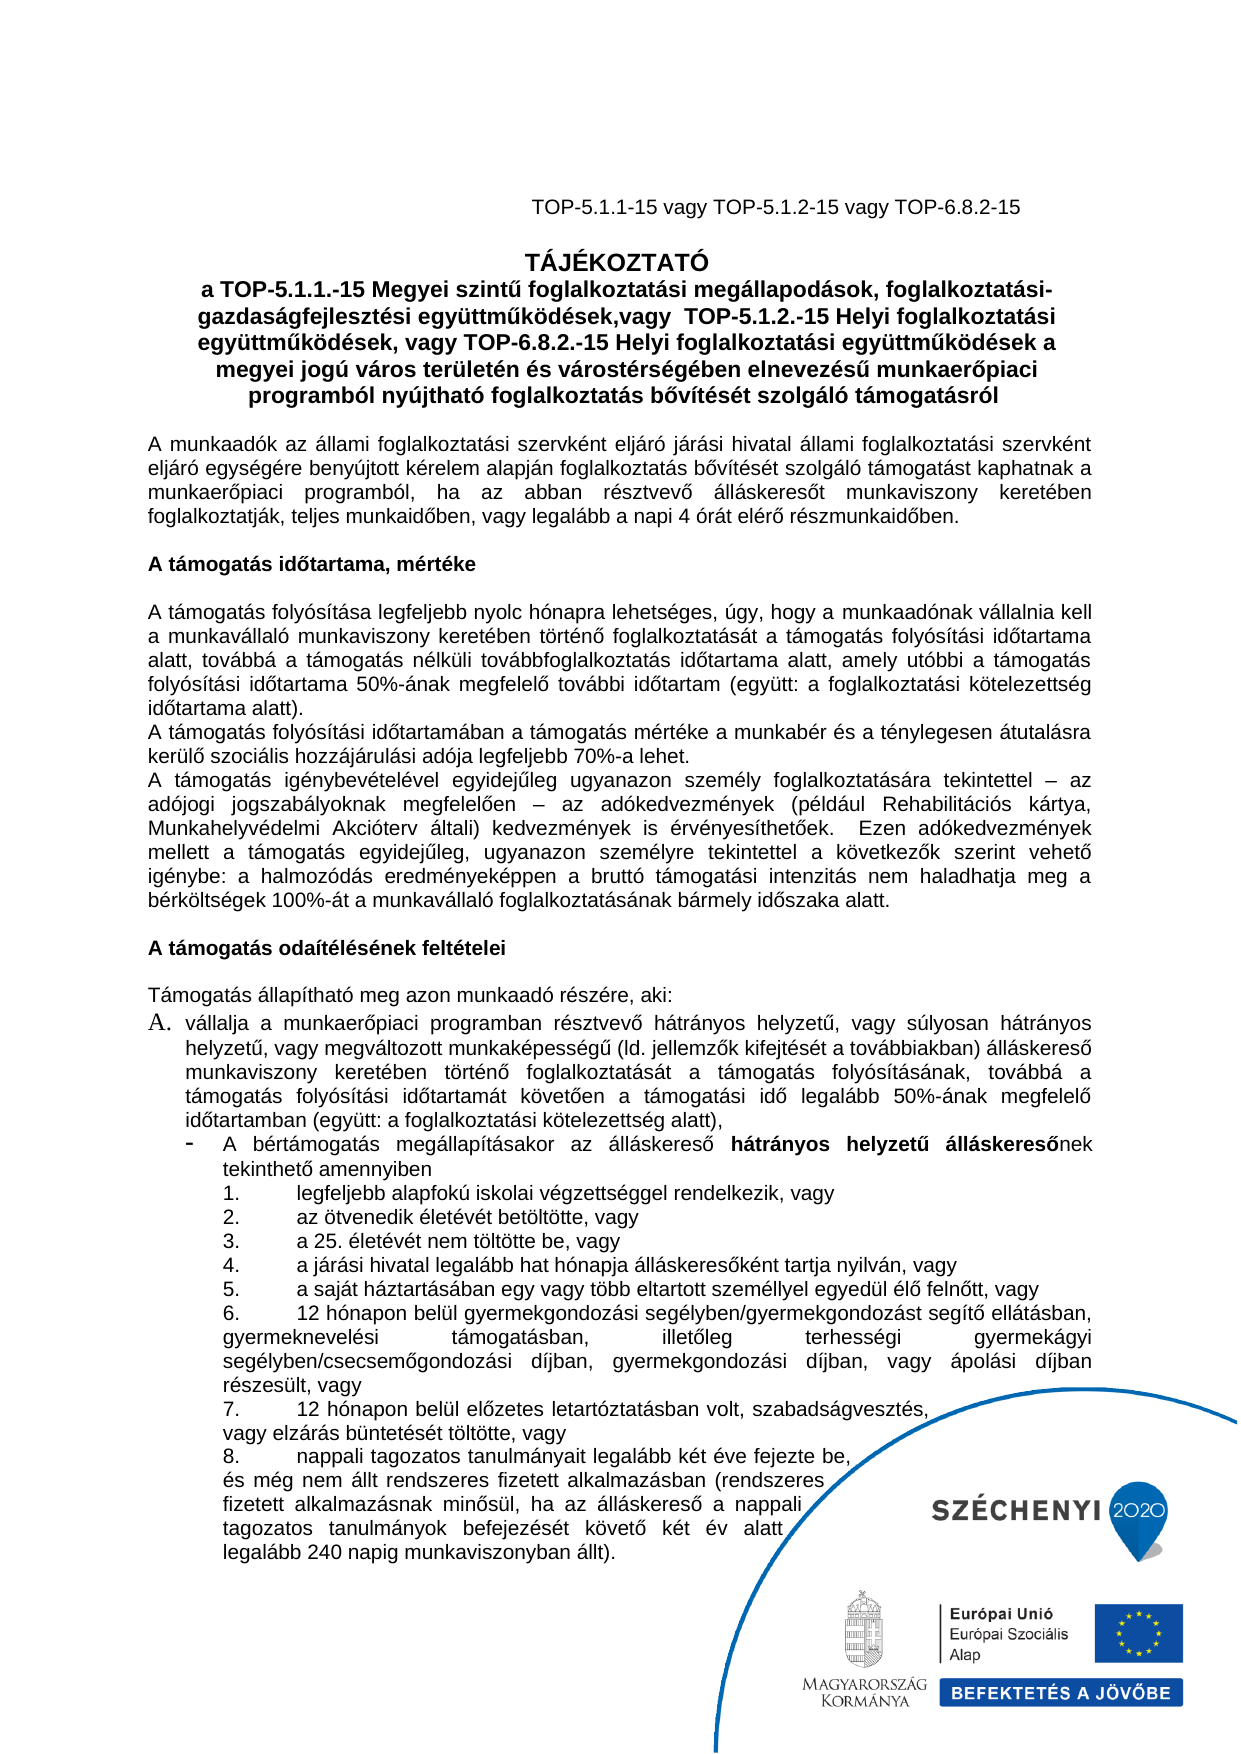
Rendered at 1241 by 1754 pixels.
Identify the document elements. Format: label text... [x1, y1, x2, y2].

list 12 hónapon belül gyermekgondozási segélyben/gyermekgondozást segítő ellátásban, gyermeknevelési támogatásban, illetőleg terhességi gyermekágyi segélyben/csecsemőgondozási díjban, gyermekgondozási díjban, vagy ápolási díjban részesült, vagy [223, 1301, 1093, 1396]
list legfeljebb alapfokú iskolai végzettséggel rendelkezik, vagy [223, 1181, 1093, 1205]
list nappali tagozatos tanulmányait legalább két éve fejezte be, és még nem állt rendszeres fizetett alkalmazásban (rendszeres fizetett alkalmazásnak minősül, ha az álláskereső a nappali tagozatos tanulmányok befejezését követő két év alatt legalább 240 napig munkaviszonyban állt). [223, 1444, 884, 1564]
list 12 hónapon belül előzetes letartóztatásban volt, szabadságvesztés, vagy elzárás büntetését töltötte, vagy [223, 1396, 997, 1444]
list az ötvenedik életévét betöltötte, vagy [223, 1205, 1093, 1229]
list a 25. életévét nem töltötte be, vagy [223, 1229, 1093, 1253]
text TOP-5.1.1-15 vagy TOP-5.1.2-15 vagy TOP-6.8.2-15 [455, 195, 1093, 219]
subtitle Támogatás állapítható meg azon munkaadó részére, aki: [148, 983, 1093, 1007]
text TÁJÉKOZTATÓ [148, 248, 1093, 276]
text A támogatás igénybevételével egyidejűleg ugyanazon személy foglalkoztatására tekintettel – az adójogi jogszabályoknak megfelelően – az adókedvezmények (például Rehabilitációs kártya, Munkahelyvédelmi Akcióterv általi) kedvezmények is érvényesíthetőek. Ezen adókedvezmények mellett a támogatás egyidejűleg, ugyanazon személyre tekintettel a következők szerint vehető igénybe: a halmozódás eredményeképpen a bruttó támogatási intenzitás nem haladhatja meg a bérköltségek 100%-át a munkavállaló foglalkoztatásának bármely időszaka alatt. [148, 768, 1093, 911]
text A munkaadók az állami foglalkoztatási szervként eljáró járási hivatal állami foglalkoztatási szervként eljáró egységére benyújtott kérelem alapján foglalkoztatás bővítését szolgáló támogatást kaphatnak a munkaerőpiaci programból, ha az abban résztvevő álláskeresőt munkaviszony keretében foglalkoztatják, teljes munkaidőben, vagy legalább a napi 4 órát elérő részmunkaidőben. [148, 432, 1093, 528]
text A támogatás odaítélésének feltételei [148, 935, 1093, 959]
text a TOP-5.1.1.-15 Megyei szintű foglalkoztatási megállapodások, foglalkoztatási- gazdaságfejlesztési együttműködések,vagy TOP-5.1.2.-15 Helyi foglalkoztatási együttműködések, vagy TOP-6.8.2.-15 Helyi foglalkoztatási együttműködések a megyei jogú város területén és várostérségében elnevezésű munkaerőpiaci programból nyújtható foglalkoztatás bővítését szolgáló támogatásról [161, 276, 1093, 408]
list vállalja a munkaerőpiaci programban résztvevő hátrányos helyzetű, vagy súlyosan hátrányos helyzetű, vagy megváltozott munkaképességű (ld. jellemzők kifejtését a továbbiakban) álláskereső munkaviszony keretében történő foglalkoztatását a támogatás folyósításának, továbbá a támogatás folyósítási időtartamát követően a támogatási idő legalább 50%-ának megfelelő időtartamban (együtt: a foglalkoztatási kötelezettség alatt), [148, 1007, 1093, 1132]
list a járási hivatal legalább hat hónapja álláskeresőként tartja nyilván, vagy [223, 1253, 1093, 1277]
text A támogatás folyósítása legfeljebb nyolc hónapra lehetséges, úgy, hogy a munkaadónak vállalnia kell a munkavállaló munkaviszony keretében történő foglalkoztatását a támogatás folyósítási időtartama alatt, továbbá a támogatás nélküli továbbfoglalkoztatás időtartama alatt, amely utóbbi a támogatás folyósítási időtartama 50%-ának megfelelő további időtartam (együtt: a foglalkoztatási kötelezettség időtartama alatt). [148, 600, 1093, 720]
list A bértámogatás megállapításakor az álláskereső hátrányos helyzetű álláskeresőnek tekinthető amennyiben [185, 1132, 1093, 1181]
text A támogatás folyósítási időtartamában a támogatás mértéke a munkabér és a ténylegesen átutalásra kerülő szociális hozzájárulási adója legfeljebb 70%-a lehet. [148, 720, 1093, 768]
text A támogatás időtartama, mértéke [148, 552, 1093, 576]
list a saját háztartásában egy vagy több eltartott személlyel egyedül élő felnőtt, vagy [223, 1277, 1093, 1301]
